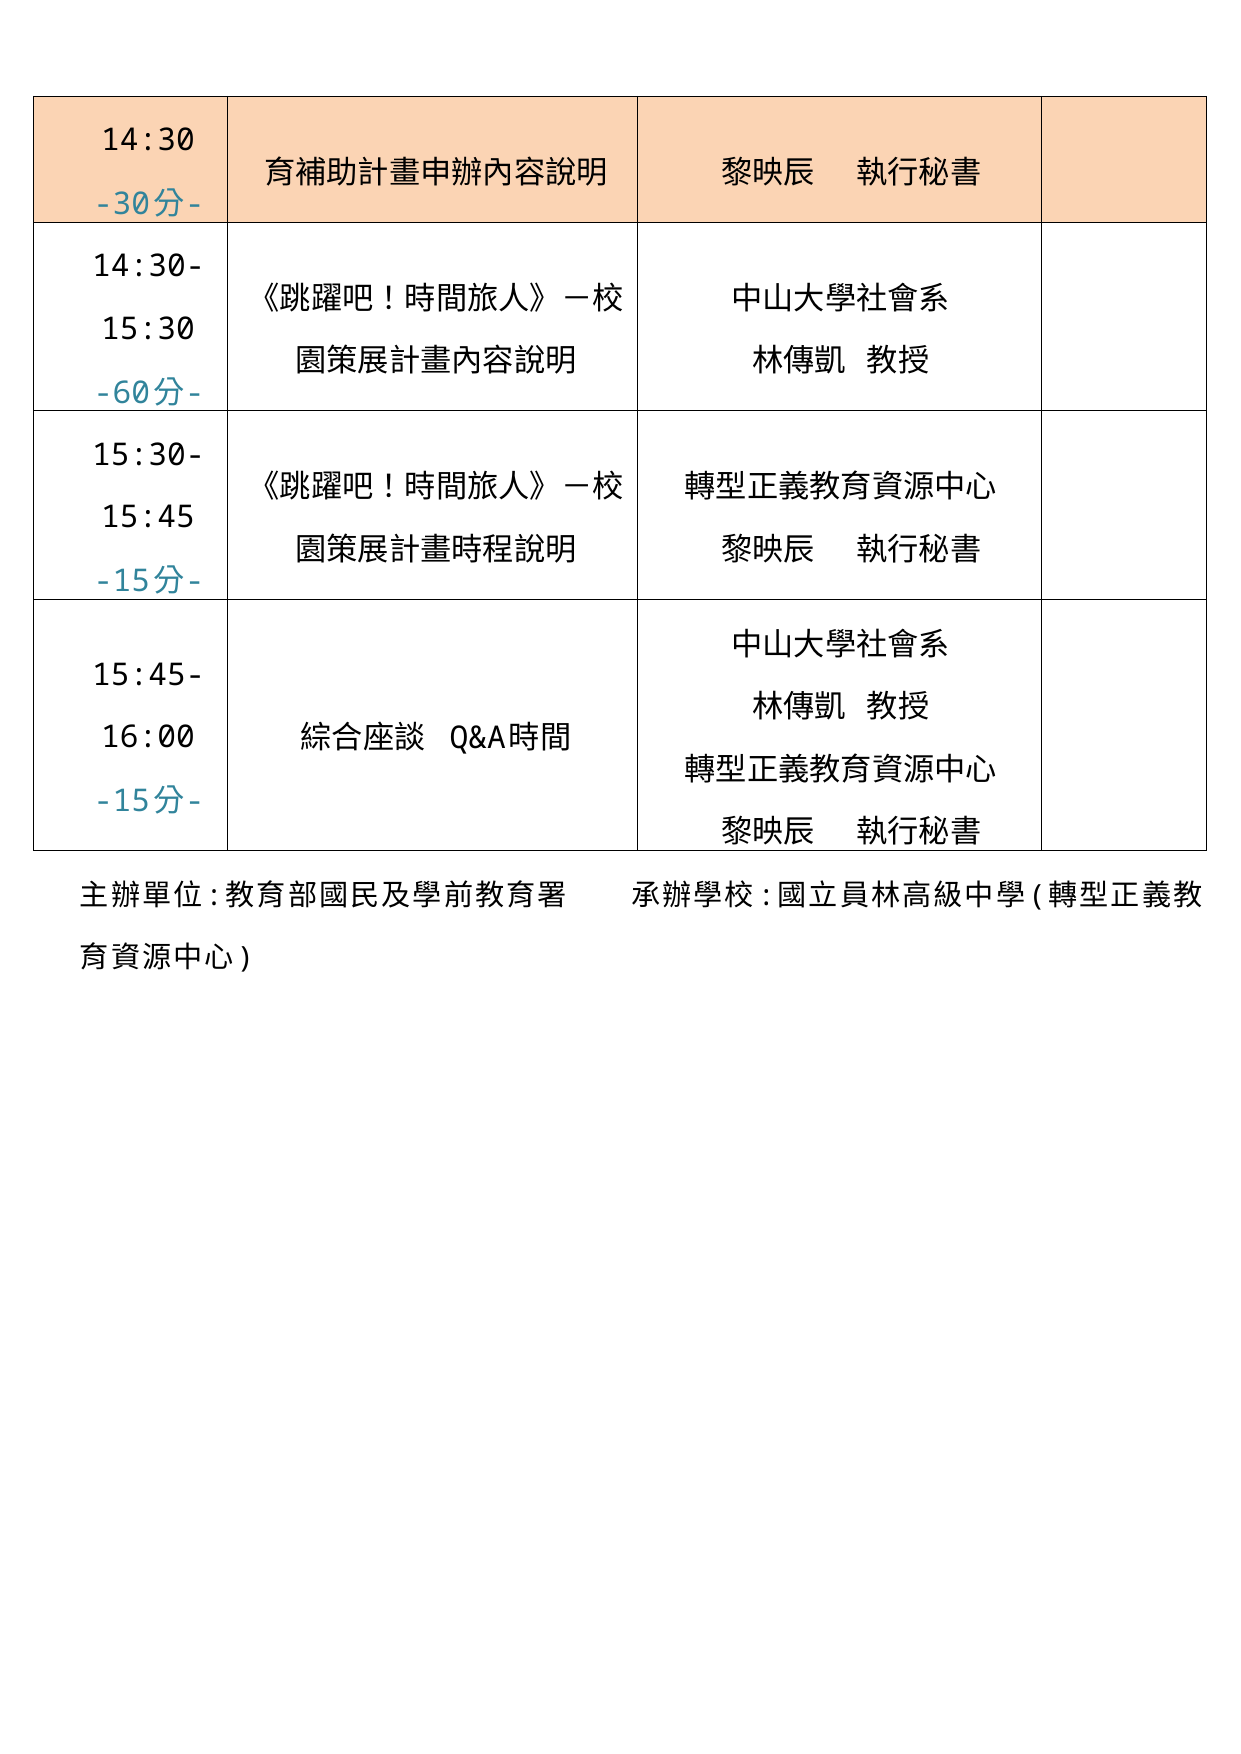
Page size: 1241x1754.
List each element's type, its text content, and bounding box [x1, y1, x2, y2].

table_cell 《跳躍吧！時間旅人》－校園策展計畫時程說明 [228, 411, 637, 599]
table_cell 黎映辰 執行秘書 [638, 97, 1041, 222]
table_cell 15:30-15:45 -15分- [34, 411, 227, 599]
table_cell 中山大學社會系 林傳凱 教授 [638, 223, 1041, 410]
table_cell 14:30 -30分- [34, 97, 227, 222]
table_cell [1042, 223, 1206, 410]
table_cell 轉型正義教育資源中心 黎映辰 執行秘書 [638, 411, 1041, 599]
table_cell 15:45-16:00 -15分- [34, 600, 227, 850]
text 主辦單位:教育部國民及學前教育署 承辦學校:國立員林高級中學(轉型正義教育資源中心) [34, 851, 1208, 976]
table_cell [1042, 97, 1206, 222]
table_cell [1042, 411, 1206, 599]
table_cell 綜合座談 Q&A時間 [228, 600, 637, 850]
table_cell 14:30-15:30 -60分- [34, 223, 227, 410]
table_cell 育補助計畫申辦內容說明 [228, 97, 637, 222]
table_cell 中山大學社會系 林傳凱 教授 轉型正義教育資源中心 黎映辰 執行秘書 [638, 600, 1041, 850]
table_cell 《跳躍吧！時間旅人》－校園策展計畫內容說明 [228, 223, 637, 410]
table_cell [1042, 600, 1206, 850]
